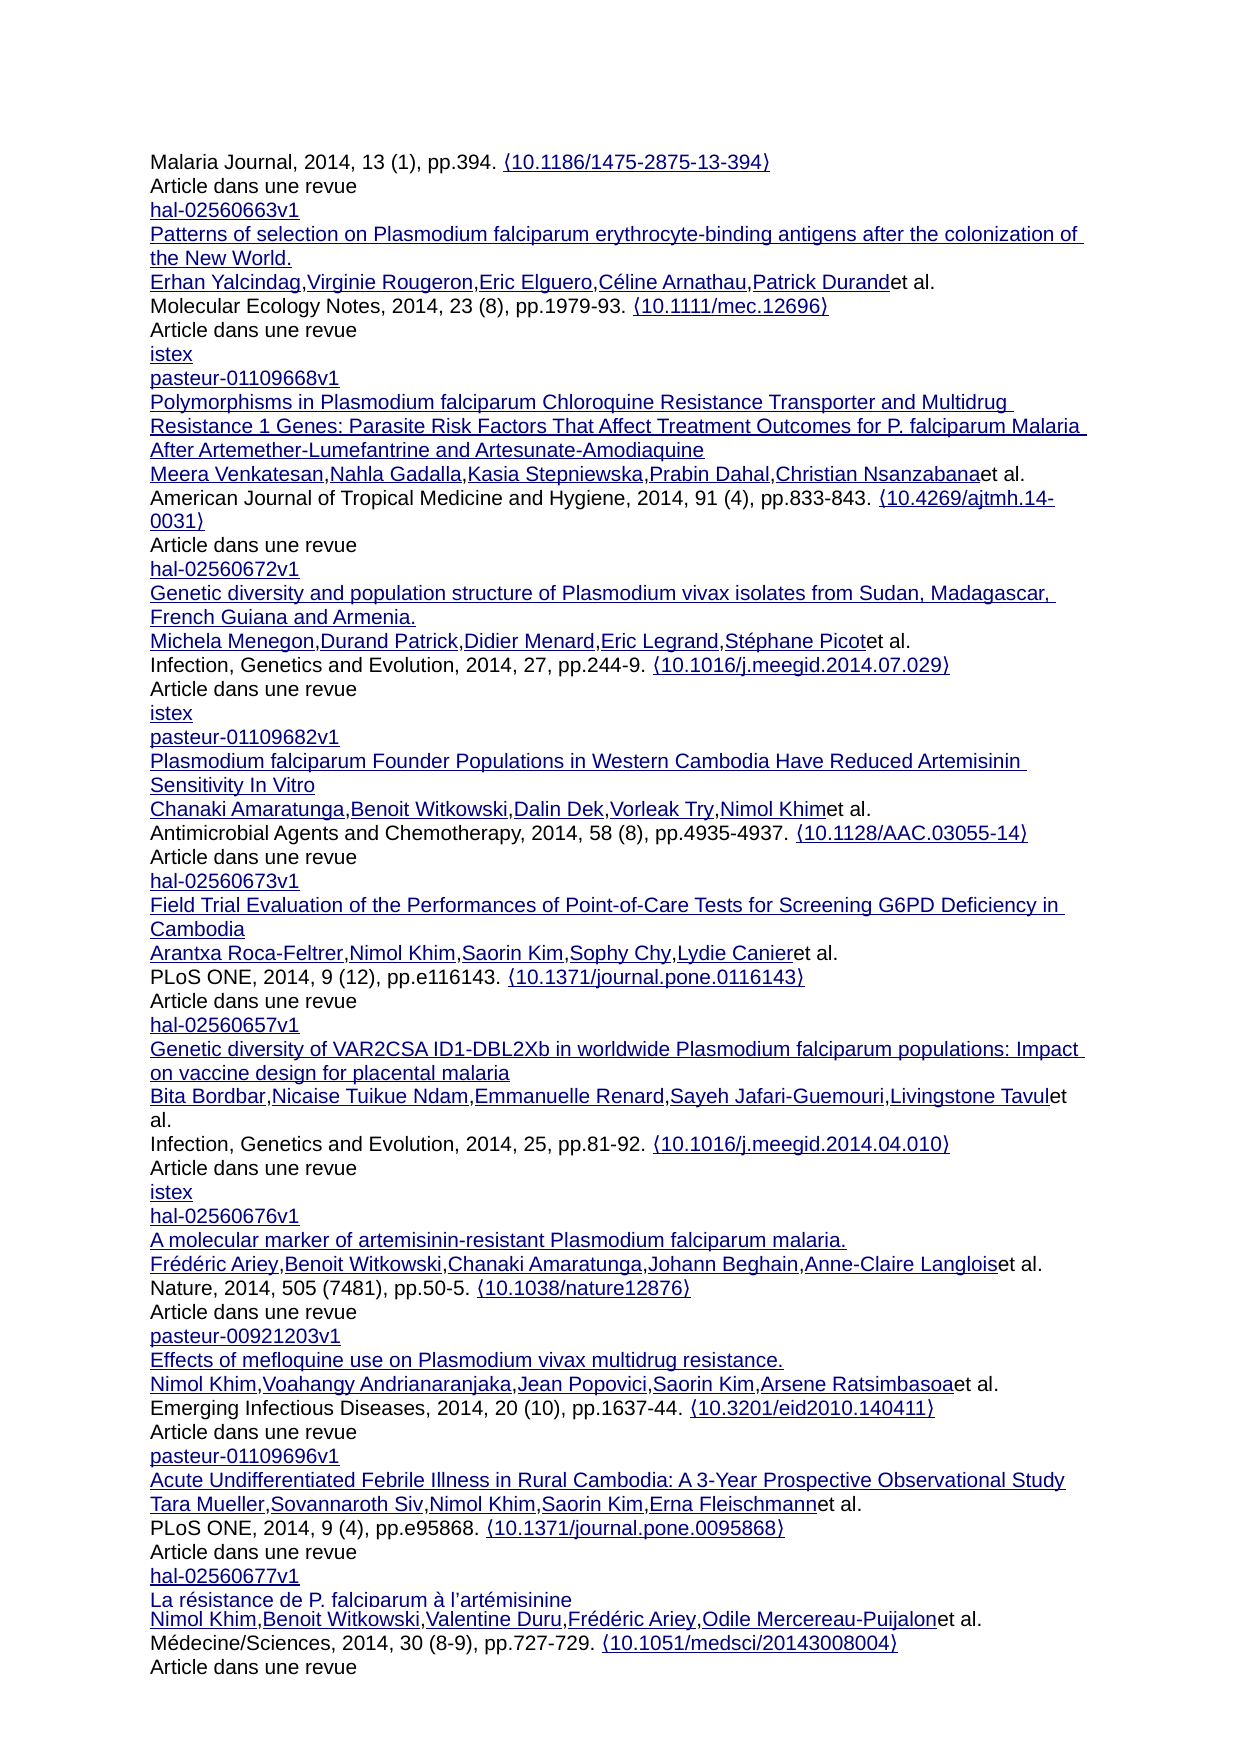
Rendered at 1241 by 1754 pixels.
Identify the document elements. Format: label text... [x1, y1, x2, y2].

table_cell Malaria Journal, 2014, 13 (1), pp.394. ⟨10.1186/1475-2875-13-394⟩ Article dans une revue hal-02560663v1 [150, 150, 1090, 222]
table_cell Field Trial Evaluation of the Performances of Point-of-Care Tests for Screening G6PD Deficiency in Cambodia Arantxa Roca-Feltrer,Nimol Khim,Saorin Kim,Sophy Chy,Lydie Canieret al. PLoS ONE, 2014, 9 (12), pp.e116143. ⟨10.1371/journal.pone.0116143⟩ Article dans une revue hal-02560657v1 [150, 893, 1090, 1036]
table_cell A molecular marker of artemisinin-resistant Plasmodium falciparum malaria. Frédéric Ariey,Benoit Witkowski,Chanaki Amaratunga,Johann Beghain,Anne-Claire Langloiset al. Nature, 2014, 505 (7481), pp.50-5. ⟨10.1038/nature12876⟩ Article dans une revue pasteur-00921203v1 [150, 1228, 1090, 1348]
table_cell La résistance de P. falciparum à l’artémisinine Nimol Khim,Benoit Witkowski,Valentine Duru,Frédéric Ariey,Odile Mercereau-Puijalonet al. Médecine/Sciences, 2014, 30 (8-9), pp.727-729. ⟨10.1051/medsci/20143008004⟩ Article dans une revue [150, 1588, 1090, 1679]
table_cell Plasmodium falciparum Founder Populations in Western Cambodia Have Reduced Artemisinin Sensitivity In Vitro Chanaki Amaratunga,Benoit Witkowski,Dalin Dek,Vorleak Try,Nimol Khimet al. Antimicrobial Agents and Chemotherapy, 2014, 58 (8), pp.4935-4937. ⟨10.1128/AAC.03055-14⟩ Article dans une revue hal-02560673v1 [150, 749, 1090, 893]
table_cell Polymorphisms in Plasmodium falciparum Chloroquine Resistance Transporter and Multidrug Resistance 1 Genes: Parasite Risk Factors That Affect Treatment Outcomes for P. falciparum Malaria After Artemether-Lumefantrine and Artesunate-Amodiaquine Meera Venkatesan,Nahla Gadalla,Kasia Stepniewska,Prabin Dahal,Christian Nsanzabanaet al. American Journal of Tropical Medicine and Hygiene, 2014, 91 (4), pp.833-843. ⟨10.4269/ajtmh.14-0031⟩ Article dans une revue hal-02560672v1 [150, 390, 1090, 581]
table_cell Patterns of selection on Plasmodium falciparum erythrocyte-binding antigens after the colonization of the New World. Erhan Yalcindag,Virginie Rougeron,Eric Elguero,Céline Arnathau,Patrick Durandet al. Molecular Ecology Notes, 2014, 23 (8), pp.1979-93. ⟨10.1111/mec.12696⟩ Article dans une revue istex pasteur-01109668v1 [150, 222, 1090, 389]
table_cell Genetic diversity and population structure of Plasmodium vivax isolates from Sudan, Madagascar, French Guiana and Armenia. Michela Menegon,Durand Patrick,Didier Menard,Eric Legrand,Stéphane Picotet al. Infection, Genetics and Evolution, 2014, 27, pp.244-9. ⟨10.1016/j.meegid.2014.07.029⟩ Article dans une revue istex pasteur-01109682v1 [150, 581, 1090, 749]
table_cell Acute Undifferentiated Febrile Illness in Rural Cambodia: A 3-Year Prospective Observational Study Tara Mueller,Sovannaroth Siv,Nimol Khim,Saorin Kim,Erna Fleischmannet al. PLoS ONE, 2014, 9 (4), pp.e95868. ⟨10.1371/journal.pone.0095868⟩ Article dans une revue hal-02560677v1 [150, 1468, 1090, 1587]
table_cell Effects of mefloquine use on Plasmodium vivax multidrug resistance. Nimol Khim,Voahangy Andrianaranjaka,Jean Popovici,Saorin Kim,Arsene Ratsimbasoaet al. Emerging Infectious Diseases, 2014, 20 (10), pp.1637-44. ⟨10.3201/eid2010.140411⟩ Article dans une revue pasteur-01109696v1 [150, 1348, 1090, 1468]
table_cell Genetic diversity of VAR2CSA ID1-DBL2Xb in worldwide Plasmodium falciparum populations: Impact on vaccine design for placental malaria Bita Bordbar,Nicaise Tuikue Ndam,Emmanuelle Renard,Sayeh Jafari-Guemouri,Livingstone Tavulet al. Infection, Genetics and Evolution, 2014, 25, pp.81-92. ⟨10.1016/j.meegid.2014.04.010⟩ Article dans une revue istex hal-02560676v1 [150, 1036, 1090, 1228]
